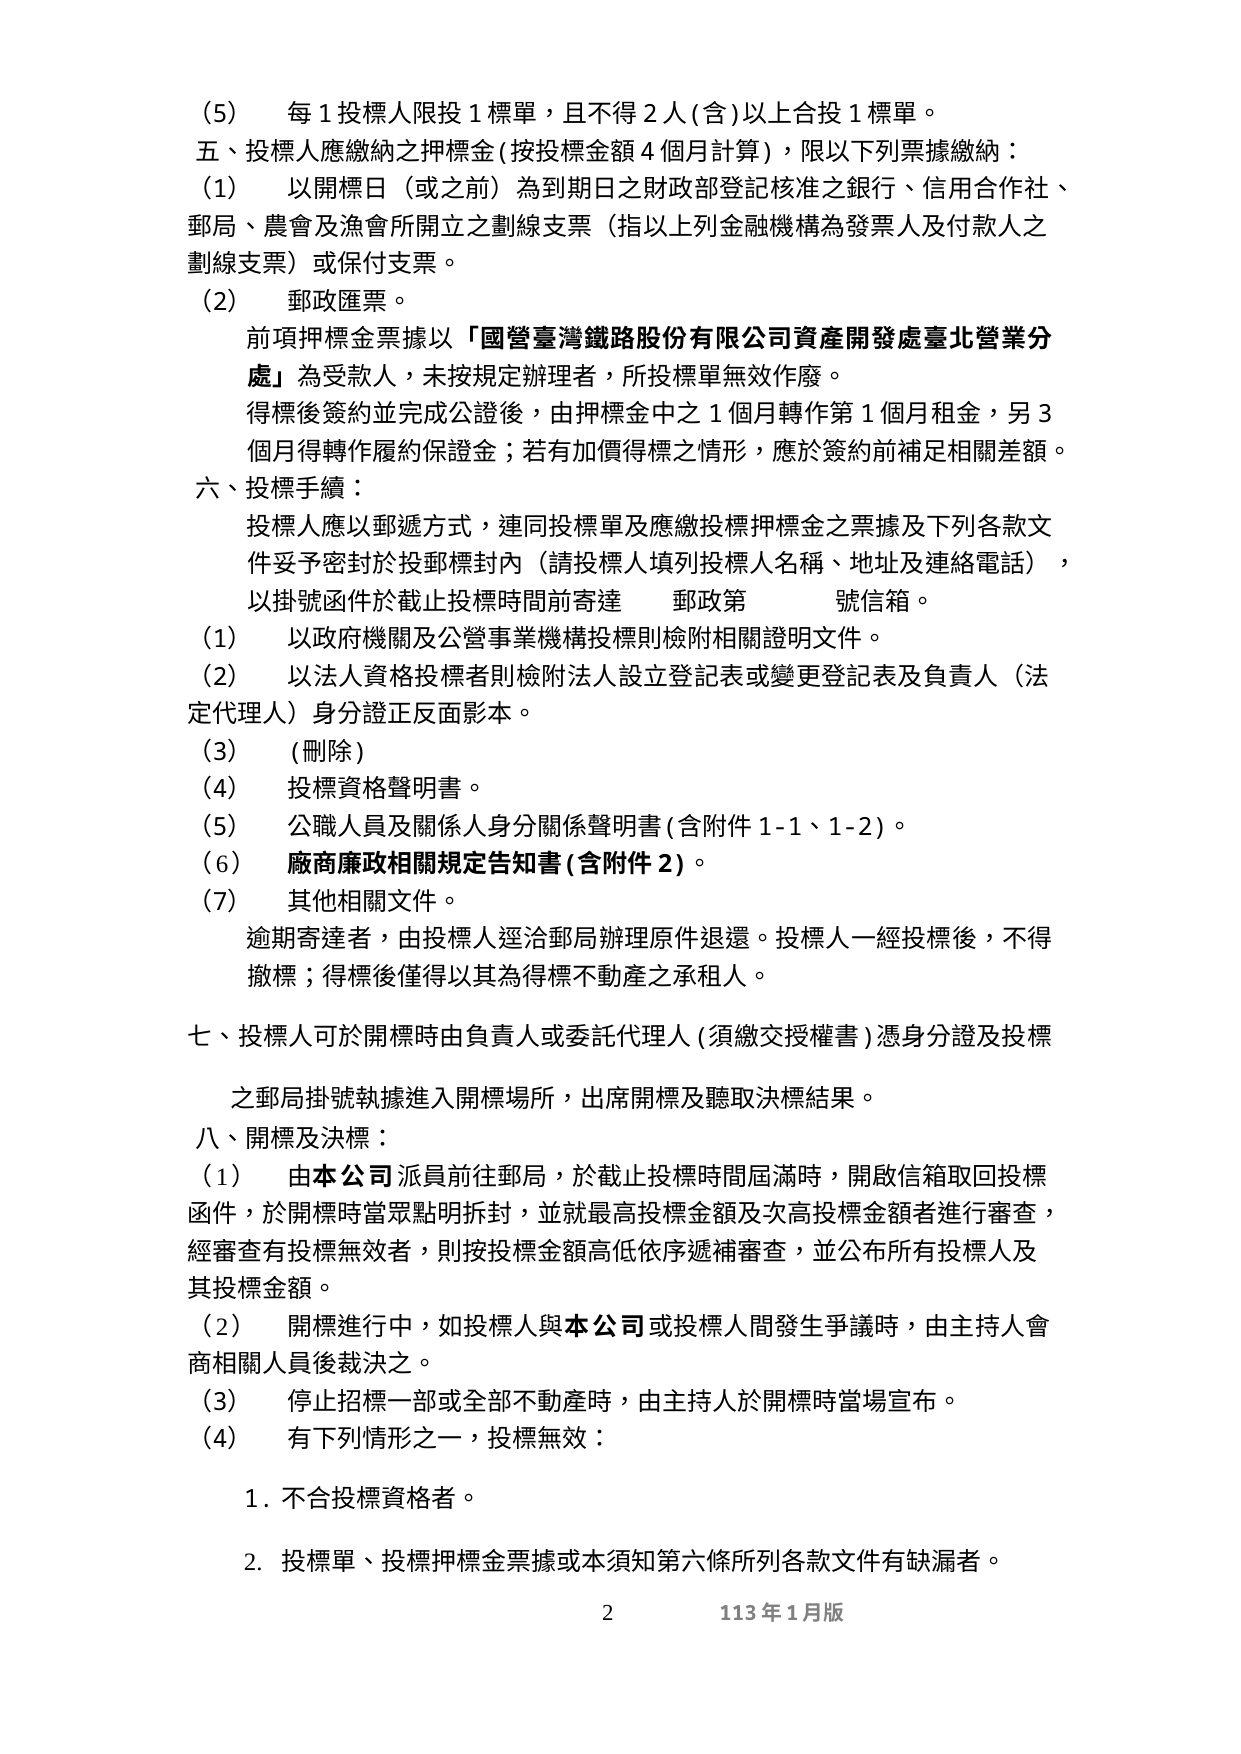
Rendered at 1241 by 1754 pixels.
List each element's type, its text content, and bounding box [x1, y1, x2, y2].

list 投標單、投標押標金票據或本須知第六條所列各款文件有缺漏者。 [244, 1517, 1053, 1580]
list 每1投標人限投1標單，且不得2人(含)以上合投1標單。 [187, 92, 1051, 130]
list 廠商廉政相關規定告知書(含附件2)。 [187, 842, 1051, 880]
text 得標後簽約並完成公證後，由押標金中之1個月轉作第1個月租金，另3個月得轉作履約保證金；若有加價得標之情形，應於簽約前補足相關差額。 [246, 392, 1053, 467]
list 郵政匯票。 [187, 280, 1051, 317]
list 有下列情形之一，投標無效： [187, 1417, 1051, 1455]
text 前項押標金票據以「國營臺灣鐵路股份有限公司資產開發處臺北營業分處」為受款人，未按規定辦理者，所投標單無效作廢。 [246, 317, 1053, 392]
list 不合投標資格者。 [244, 1455, 1053, 1517]
list 公職人員及關係人身分關係聲明書(含附件1-1、1-2)。 [187, 805, 1051, 842]
list 停止招標一部或全部不動產時，由主持人於開標時當場宣布。 [187, 1380, 1051, 1417]
text 逾期寄達者，由投標人逕洽郵局辦理原件退還。投標人一經投標後，不得撤標；得標後僅得以其為得標不動產之承租人。 [246, 917, 1053, 992]
list 以開標日（或之前）為到期日之財政部登記核准之銀行、信用合作社、郵局、農會及漁會所開立之劃線支票（指以上列金融機構為發票人及付款人之劃線支票）或保付支票。 [187, 167, 1051, 280]
text 六、投標手續： [195, 467, 1053, 505]
list 以法人資格投標者則檢附法人設立登記表或變更登記表及負責人（法定代理人）身分證正反面影本。 [187, 655, 1051, 730]
list 投標資格聲明書。 [187, 767, 1051, 805]
list 其他相關文件。 [187, 880, 1051, 917]
text 五、投標人應繳納之押標金(按投標金額4個月計算)，限以下列票據繳納： [195, 130, 1053, 167]
list 由本公司派員前往郵局，於截止投標時間屆滿時，開啟信箱取回投標函件，於開標時當眾點明拆封，並就最高投標金額及次高投標金額者進行審查，經審查有投標無效者，則按投標金額高低依序遞補審查，並公布所有投標人及其投標金額。 [187, 1155, 1051, 1305]
list 以政府機關及公營事業機構投標則檢附相關證明文件。 [187, 617, 1051, 655]
text 投標人應以郵遞方式，連同投標單及應繳投標押標金之票據及下列各款文件妥予密封於投郵標封內（請投標人填列投標人名稱、地址及連絡電話），以掛號函件於截止投標時間前寄達 郵政第 號信箱。 [246, 505, 1053, 617]
list 開標進行中，如投標人與本公司或投標人間發生爭議時，由主持人會商相關人員後裁決之。 [187, 1305, 1051, 1380]
list (刪除) [187, 730, 1051, 767]
text 八、開標及決標： [195, 1117, 1053, 1155]
text 七、投標人可於開標時由負責人或委託代理人(須繳交授權書)憑身分證及投標之郵局掛號執據進入開標場所，出席開標及聽取決標結果。 [187, 992, 1053, 1117]
